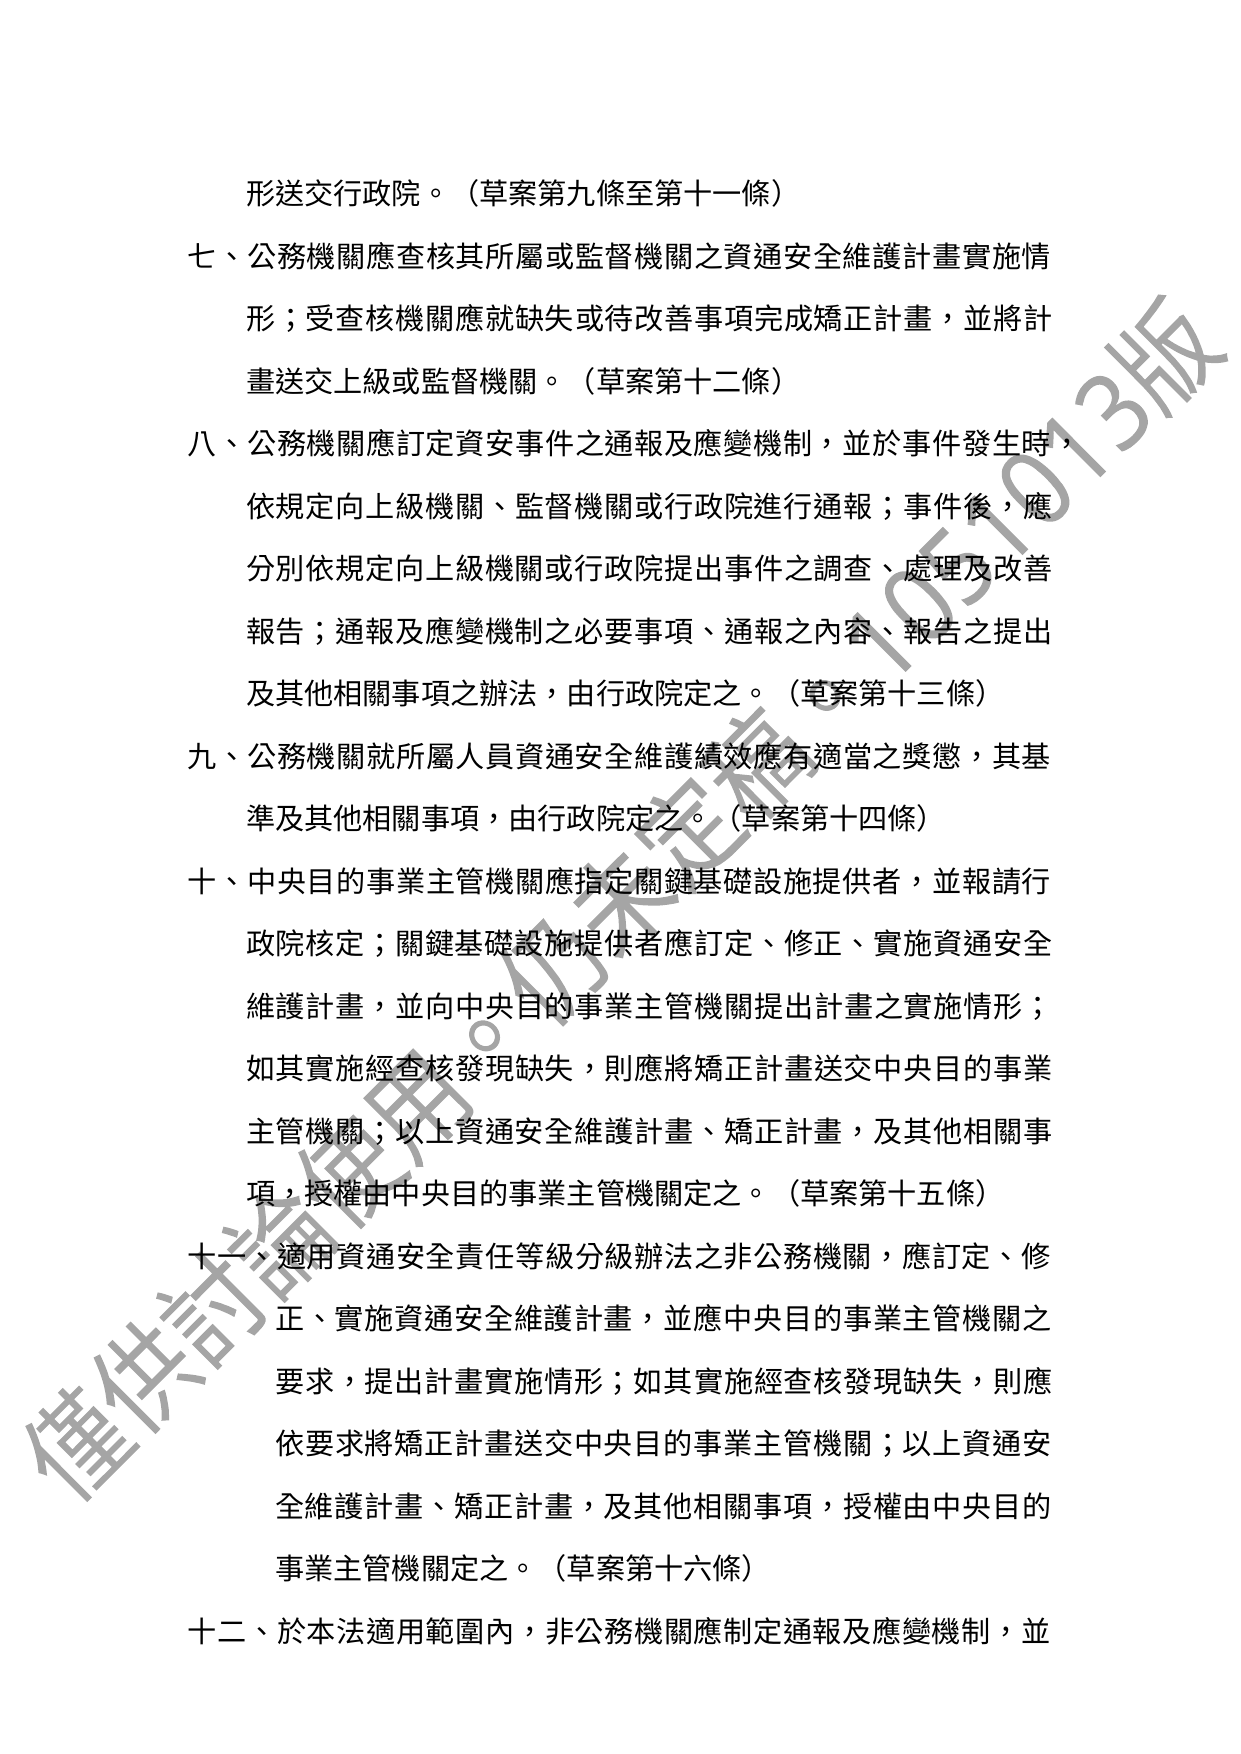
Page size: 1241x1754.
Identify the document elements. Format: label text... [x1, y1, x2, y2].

text 形送交行政院。（草案第九條至第十一條） [187, 150, 1053, 213]
text 十、中央目的事業主管機關應指定關鍵基礎設施提供者，並報請行政院核定；關鍵基礎設施提供者應訂定、修正、實施資通安全維護計畫，並向中央目的事業主管機關提出計畫之實施情形；如其實施經查核發現缺失，則應將矯正計畫送交中央目的事業主管機關；以上資通安全維護計畫、矯正計畫，及其他相關事項，授權由中央目的事業主管機關定之。（草案第十五條） [187, 838, 1053, 1213]
text 七、公務機關應查核其所屬或監督機關之資通安全維護計畫實施情形；受查核機關應就缺失或待改善事項完成矯正計畫，並將計畫送交上級或監督機關。（草案第十二條） [187, 213, 1053, 400]
text 十一、適用資通安全責任等級分級辦法之非公務機關，應訂定、修正、實施資通安全維護計畫，並應中央目的事業主管機關之要求，提出計畫實施情形；如其實施經查核發現缺失，則應依要求將矯正計畫送交中央目的事業主管機關；以上資通安全維護計畫、矯正計畫，及其他相關事項，授權由中央目的事業主管機關定之。（草案第十六條） [187, 1213, 1053, 1588]
text 九、公務機關就所屬人員資通安全維護績效應有適當之獎懲，其基準及其他相關事項，由行政院定之。（草案第十四條） [187, 713, 1053, 838]
text 八、公務機關應訂定資安事件之通報及應變機制，並於事件發生時，依規定向上級機關、監督機關或行政院進行通報；事件後，應分別依規定向上級機關或行政院提出事件之調查、處理及改善報告；通報及應變機制之必要事項、通報之內容、報告之提出及其他相關事項之辦法，由行政院定之。（草案第十三條） [187, 400, 1053, 713]
text 十二、於本法適用範圍內，非公務機關應制定通報及應變機制，並 [187, 1588, 1053, 1650]
